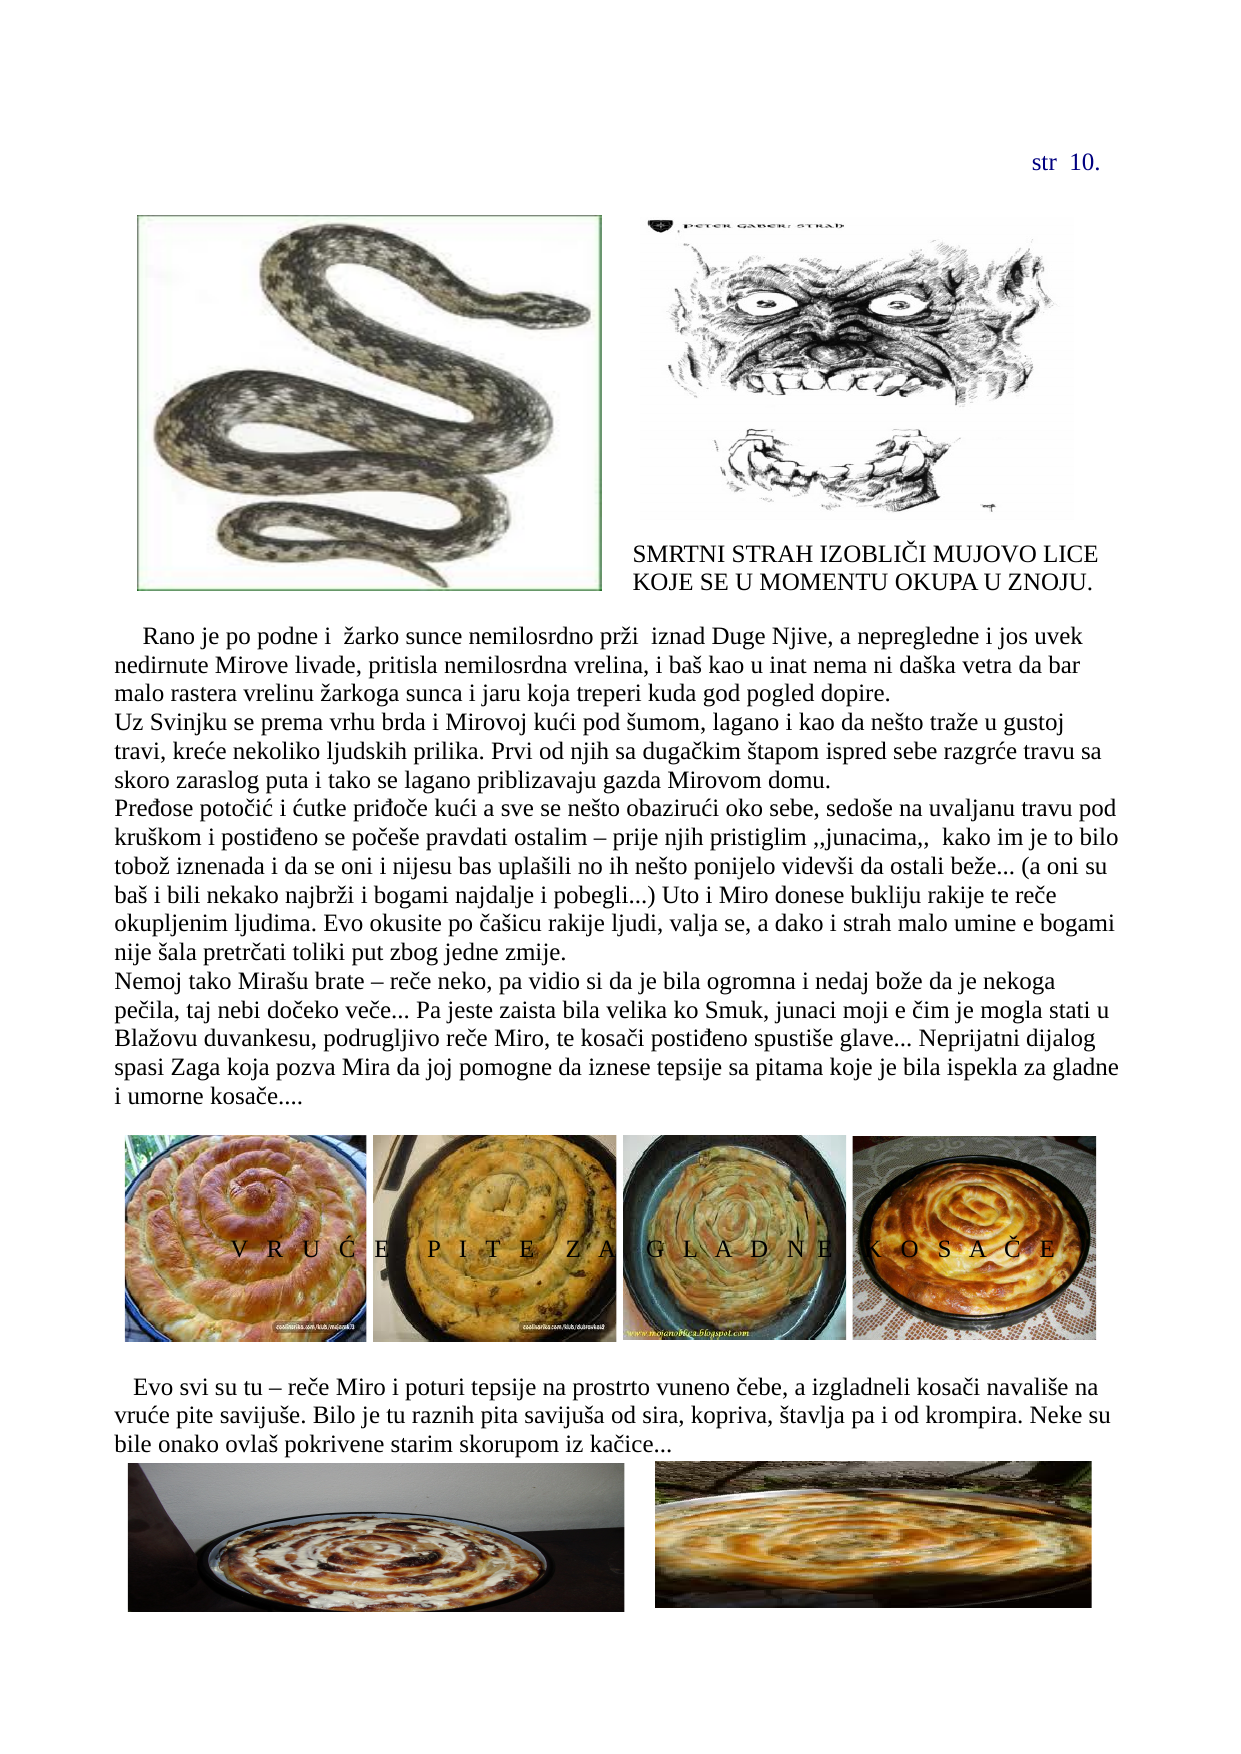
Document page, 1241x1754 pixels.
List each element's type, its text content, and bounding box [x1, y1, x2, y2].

picture [124, 1135, 367, 1342]
picture [852, 1136, 1097, 1340]
text Uz Svinjku se prema vrhu brda i Mirovoj kući pod šumom, lagano i kao da nešto traže u gustoj travi, kreće nekoliko ljudskih prilika. Prvi od njih sa dugačkim štapom ispred sebe razgrće travu sa skoro zaraslog puta i tako se lagano priblizavaju gazda Mirovom domu. [114, 707, 1123, 793]
picture [655, 1461, 1092, 1608]
text Nemoj tako Mirašu brate – reče neko, pa vidio si da je bila ogromna i nedaj bože da je nekoga pečila, taj nebi dočeko veče... Pa jeste zaista bila velika ko Smuk, junaci moji e čim je mogla stati u Blažovu duvankesu, podrugljivo reče Miro, te kosači postiđeno spustiše glave... Neprijatni dijalog spasi Zaga koja pozva Mira da joj pomogne da iznese tepsije sa pitama koje je bila ispekla za gladne i umorne kosače.... [114, 966, 1123, 1110]
text Evo svi su tu – reče Miro i poturi tepsije na prostrto vuneno čebe, a izgladneli kosači navališe na vruće pite savijuše. Bilo je tu raznih pita savijuša od sira, kopriva, štavlja pa i od krompira. Neke su bile onako ovlaš pokrivene starim skorupom iz kačice... [114, 1372, 1123, 1458]
picture [137, 215, 602, 591]
picture [373, 1135, 617, 1342]
text str 10. [114, 147, 1123, 176]
text Pređose potočić i ćutke priđoče kući a sve se nešto obazirući oko sebe, sedoše na uvaljanu travu pod kruškom i postiđeno se počeše pravdati ostalim – prije njih pristiglim ,,junacima,, kako im je to bilo tobož iznenada i da se oni i nijesu bas uplašili no ih nešto ponijelo videvši da ostali beže... (a oni su baš i bili nekako najbrži i bogami najdalje i pobegli...) Uto i Miro donese bukliju rakije te reče okupljenim ljudima. Evo okusite po čašicu rakije ljudi, valja se, a dako i strah malo umine e bogami nije šala pretrčati toliki put zbog jedne zmije. [114, 793, 1123, 966]
picture [640, 217, 1074, 520]
text Rano je po podne i žarko sunce nemilosrdno prži iznad Duge Njive, a nepregledne i jos uvek nedirnute Mirove livade, pritisla nemilosrdna vrelina, i baš kao u inat nema ni daška vetra da bar malo rastera vrelinu žarkoga sunca i jaru koja treperi kuda god pogled dopire. [114, 621, 1123, 707]
picture [127, 1463, 625, 1612]
picture [623, 1135, 847, 1340]
